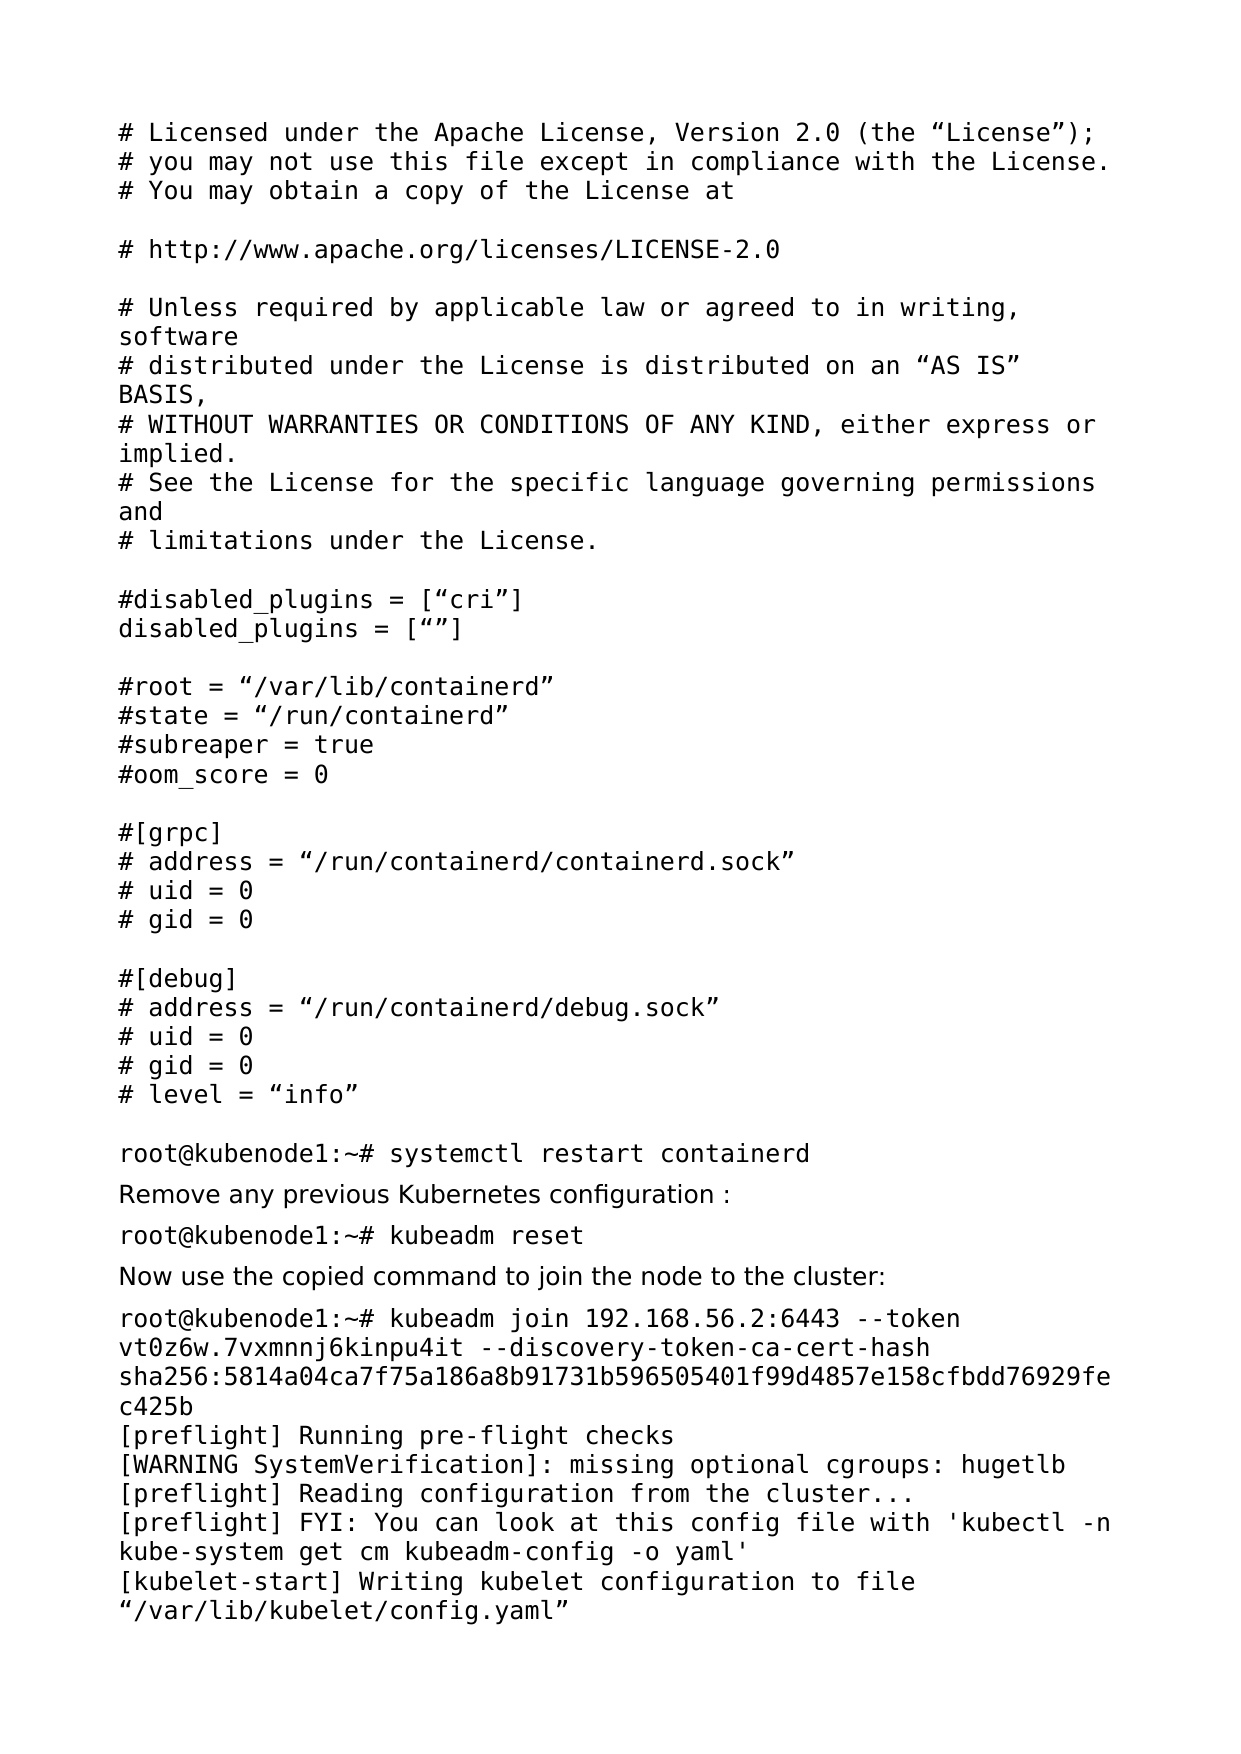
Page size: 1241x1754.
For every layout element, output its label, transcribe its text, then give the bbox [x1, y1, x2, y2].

text # Licensed under the Apache License, Version 2.0 (the “License”); # you may not use this file except in compliance with the License. # You may obtain a copy of the License at # http://www.apache.org/licenses/LICENSE-2.0 # Unless required by applicable law or agreed to in writing, software # distributed under the License is distributed on an “AS IS” BASIS, # WITHOUT WARRANTIES OR CONDITIONS OF ANY KIND, either express or implied. # See the License for the specific language governing permissions and # limitations under the License. #disabled_plugins = [“cri”] disabled_plugins = [“”] #root = “/var/lib/containerd” #state = “/run/containerd” #subreaper = true #oom_score = 0 #[grpc] # address = “/run/containerd/containerd.sock” # uid = 0 # gid = 0 #[debug] # address = “/run/containerd/debug.sock” # uid = 0 # gid = 0 # level = “info” root@kubenode1:~# systemctl restart containerd [118, 118, 1122, 1168]
text root@kubenode1:~# kubeadm reset [118, 1222, 1122, 1251]
text root@kubenode1:~# kubeadm join 192.168.56.2:6443 --token vt0z6w.7vxmnnj6kinpu4it --discovery-token-ca-cert-hash sha256:5814a04ca7f75a186a8b91731b596505401f99d4857e158cfbdd76929fec425b [preflight] Running pre-flight checks [WARNING SystemVerification]: missing optional cgroups: hugetlb [preflight] Reading configuration from the cluster... [preflight] FYI: You can look at this config file with 'kubectl -n kube-system get cm kubeadm-config -o yaml' [kubelet-start] Writing kubelet configuration to file “/var/lib/kubelet/config.yaml” [118, 1304, 1122, 1625]
text Now use the copied command to join the node to the cluster: [118, 1262, 1122, 1292]
text Remove any previous Kubernetes configuration : [118, 1180, 1122, 1209]
